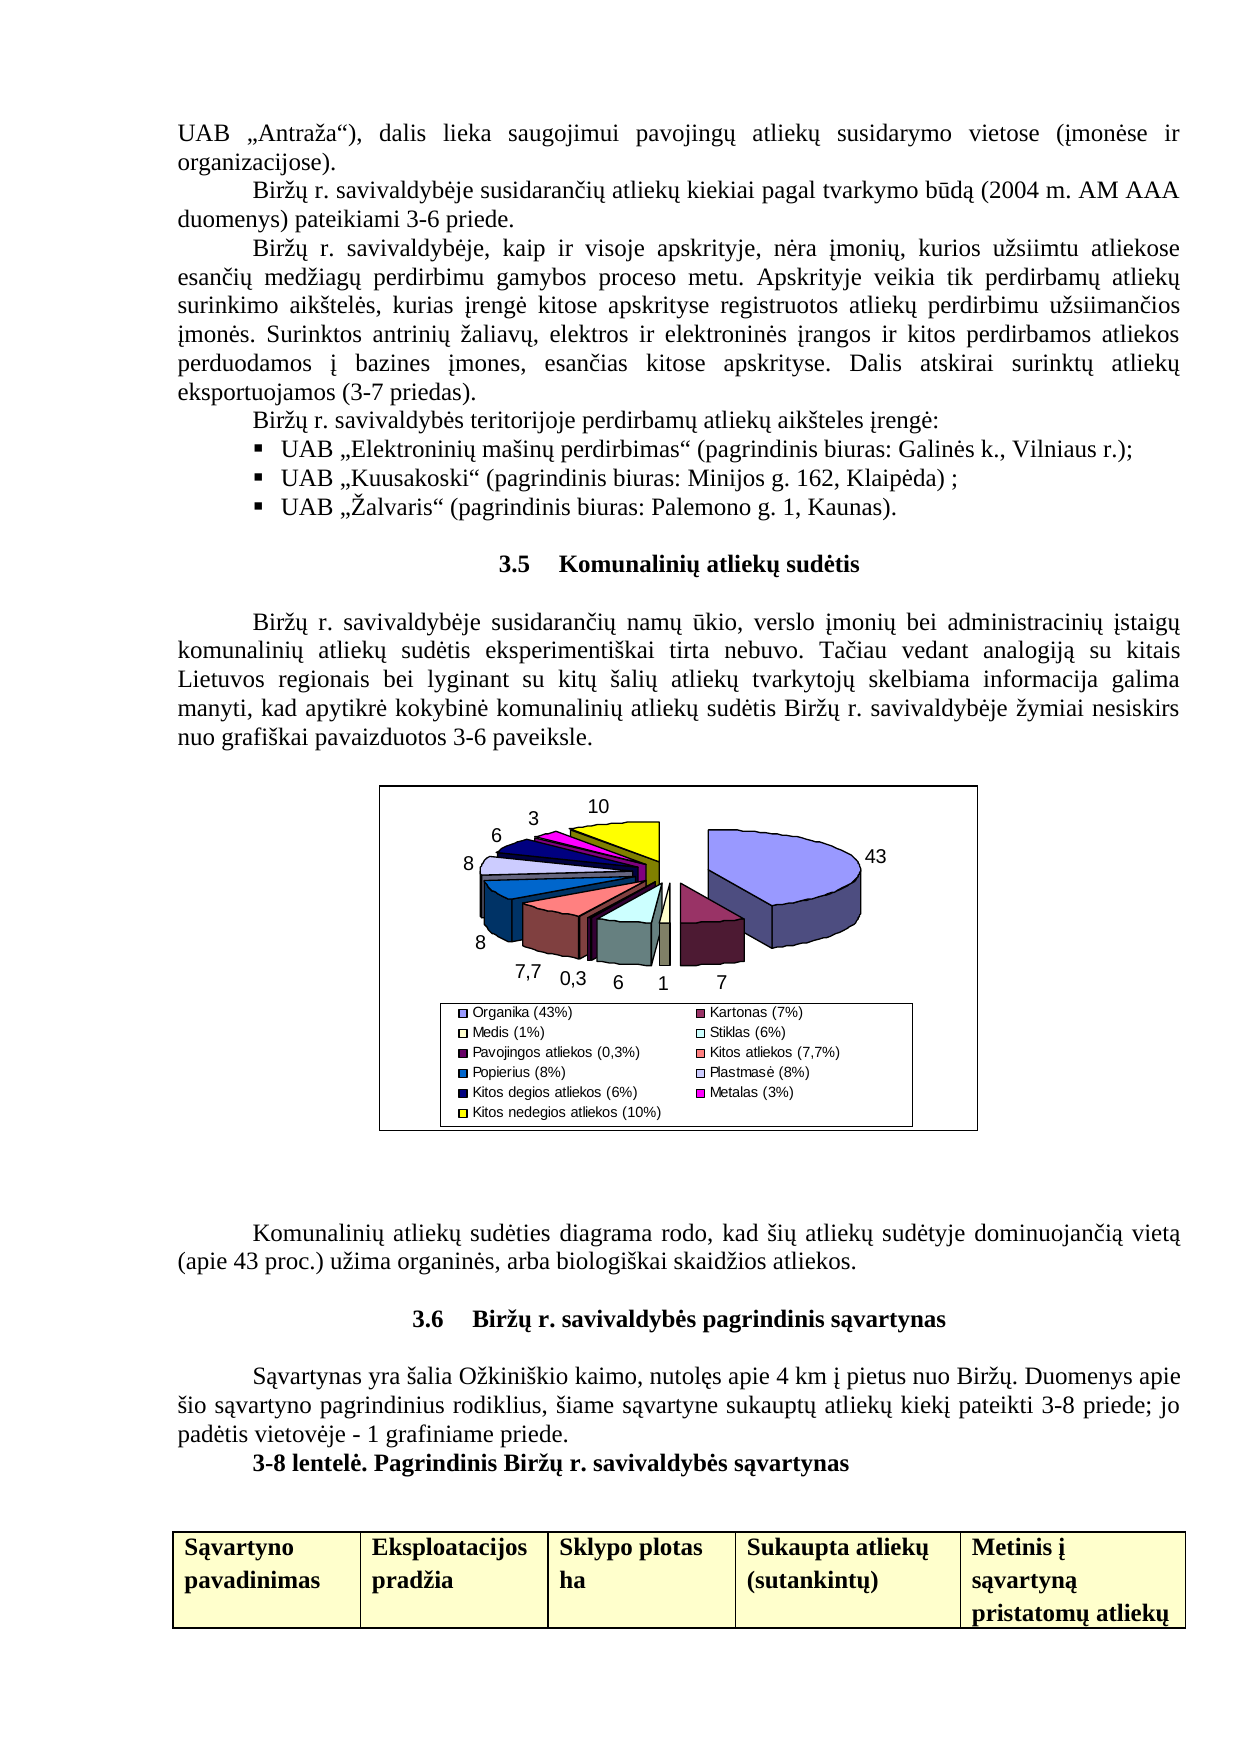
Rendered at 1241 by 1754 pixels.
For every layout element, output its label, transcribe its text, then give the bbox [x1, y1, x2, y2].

table_header Sklypo plotas ha [549, 1533, 735, 1627]
table_header Eksploatacijos pradžia [361, 1533, 547, 1627]
table_header Sąvartyno pavadinimas [174, 1533, 360, 1627]
text  UAB „Elektroninių mašinų perdirbimas“ (pagrindinis biuras: Galinės k., Vilniaus r.); [177, 434, 1181, 463]
text  UAB „Kuusakoski“ (pagrindinis biuras: Minijos g. 162, Klaipėda) ; [177, 463, 1181, 492]
table_header Metinis į sąvartyną pristatomų atliekų [961, 1533, 1185, 1627]
text 3.5 Komunalinių atliekų sudėtis [177, 549, 1181, 578]
text UAB „Antraža“), dalis lieka saugojimui pavojingų atliekų susidarymo vietose (įmonėse ir organizacijose). [177, 118, 1181, 176]
text  UAB „Žalvaris“ (pagrindinis biuras: Palemono g. 1, Kaunas). [177, 492, 1181, 521]
text 3.6 Biržų r. savivaldybės pagrindinis sąvartynas [177, 1304, 1181, 1333]
table_header Sukaupta atliekų (sutankintų) [736, 1533, 960, 1627]
text 3‑8 lentelė. Pagrindinis Biržų r. savivaldybės sąvartynas [177, 1448, 1181, 1476]
text Biržų r. savivaldybėje, kaip ir visoje apskrityje, nėra įmonių, kurios užsiimtu atliekose esančių medžiagų perdirbimu gamybos proceso metu. Apskrityje veikia tik perdirbamų atliekų surinkimo aikštelės, kurias įrengė kitose apskrityse registruotos atliekų perdirbimu užsiimančios įmonės. Surinktos antrinių žaliavų, elektros ir elektroninės įrangos ir kitos perdirbamos atliekos perduodamos į bazines įmones, esančias kitose apskrityse. Dalis atskirai surinktų atliekų eksportuojamos (3-7 priedas). [177, 233, 1181, 406]
text Biržų r. savivaldybėje susidarančių namų ūkio, verslo įmonių bei administracinių įstaigų komunalinių atliekų sudėtis eksperimentiškai tirta nebuvo. Tačiau vedant analogiją su kitais Lietuvos regionais bei lyginant su kitų šalių atliekų tvarkytojų skelbiama informacija galima manyti, kad apytikrė kokybinė komunalinių atliekų sudėtis Biržų r. savivaldybėje žymiai nesiskirs nuo grafiškai pavaizduotos 3-6 paveiksle. [177, 607, 1181, 751]
text Komunalinių atliekų sudėties diagrama rodo, kad šių atliekų sudėtyje dominuojančią vietą (apie 43 proc.) užima organinės, arba biologiškai skaidžios atliekos. [177, 1218, 1181, 1275]
text Biržų r. savivaldybės teritorijoje perdirbamų atliekų aikšteles įrengė: [177, 406, 1181, 434]
text Biržų r. savivaldybėje susidarančių atliekų kiekiai pagal tvarkymo būdą (2004 m. AM AAA duomenys) pateikiami 3-6 priede. [177, 176, 1181, 233]
text Sąvartynas yra šalia Ožkiniškio kaimo, nutolęs apie 4 km į pietus nuo Biržų. Duomenys apie šio sąvartyno pagrindinius rodiklius, šiame sąvartyne sukauptų atliekų kiekį pateikti 3-8 priede; jo padėtis vietovėje - 1 grafiniame priede. [177, 1361, 1181, 1448]
